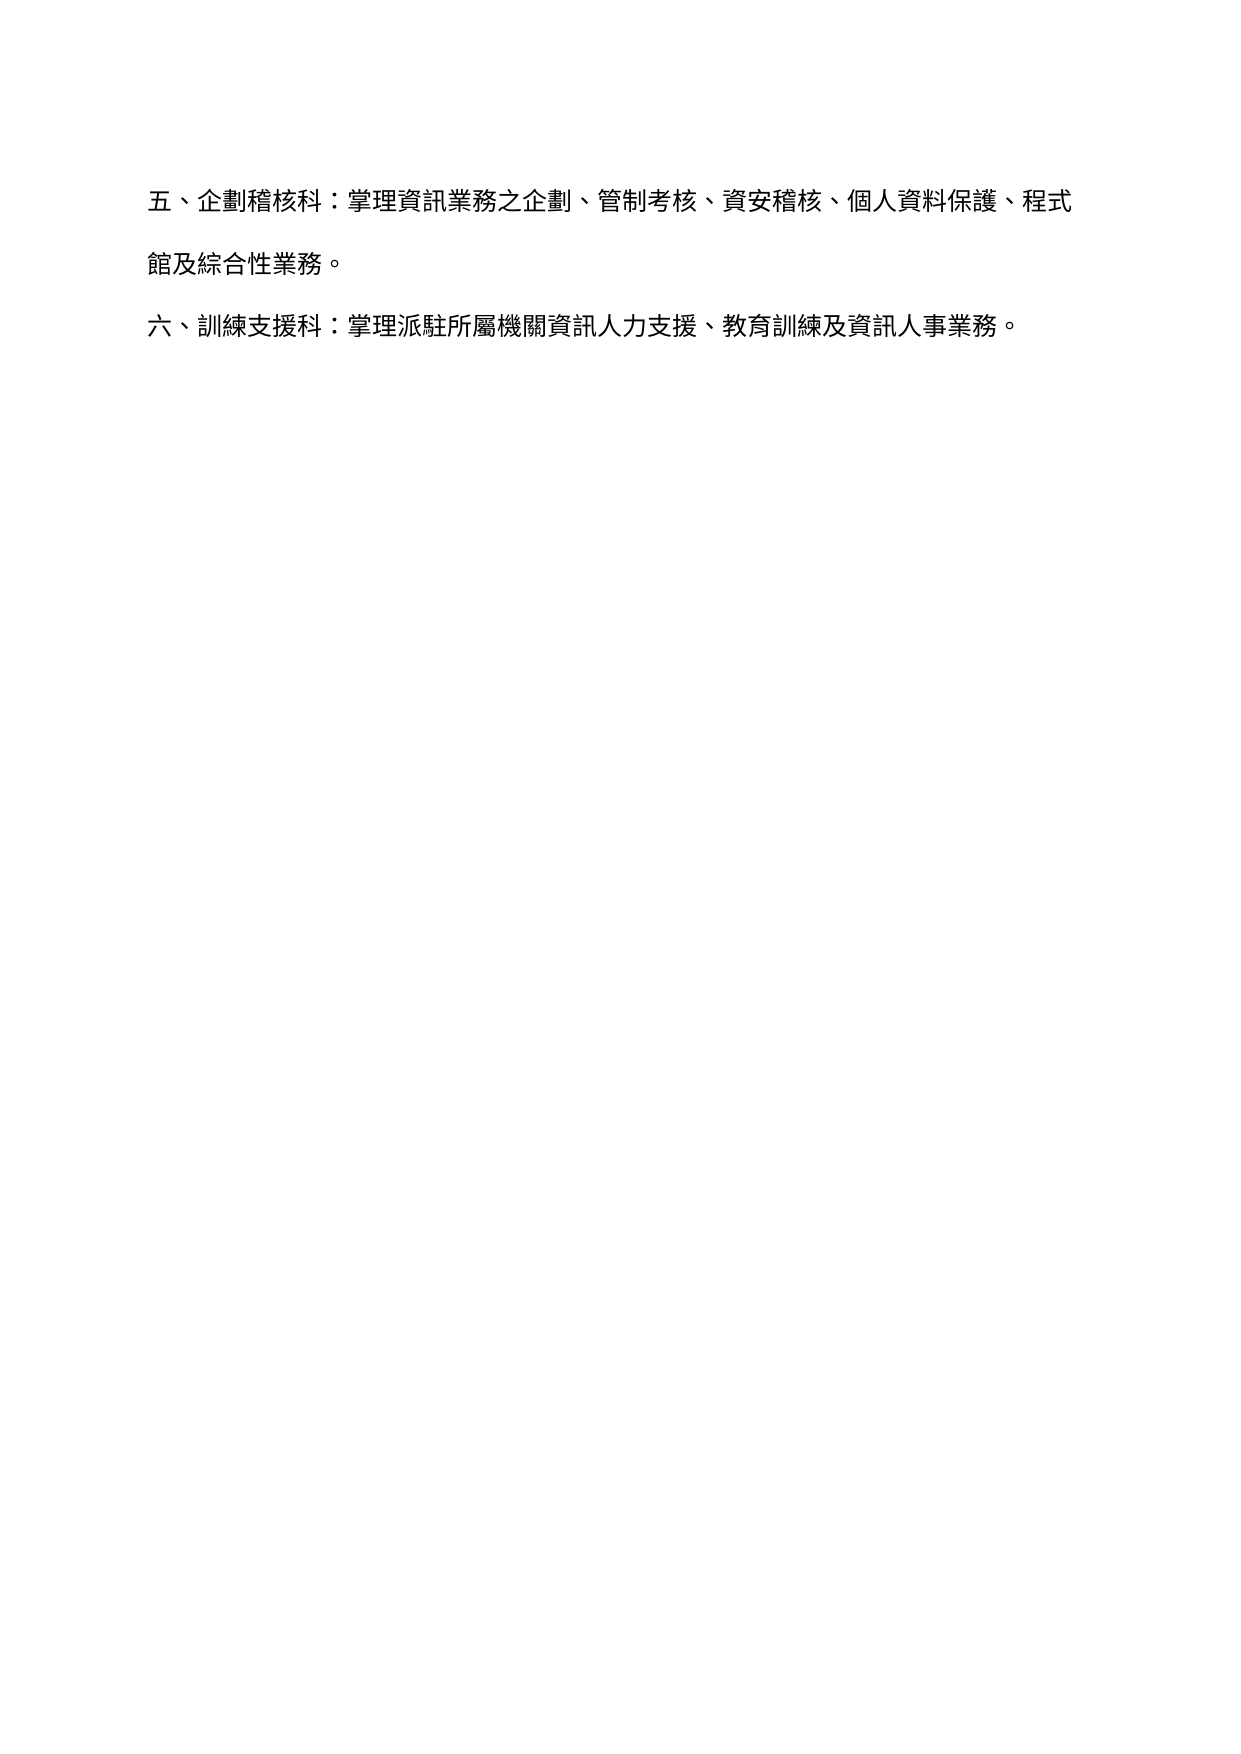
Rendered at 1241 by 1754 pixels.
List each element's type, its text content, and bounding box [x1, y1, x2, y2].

text 五、企劃稽核科：掌理資訊業務之企劃、管制考核、資安稽核、個人資料保護、程式館及綜合性業務。 六、訓練支援科：掌理派駐所屬機關資訊人力支援、教育訓練及資訊人事業務。 [148, 158, 1092, 408]
